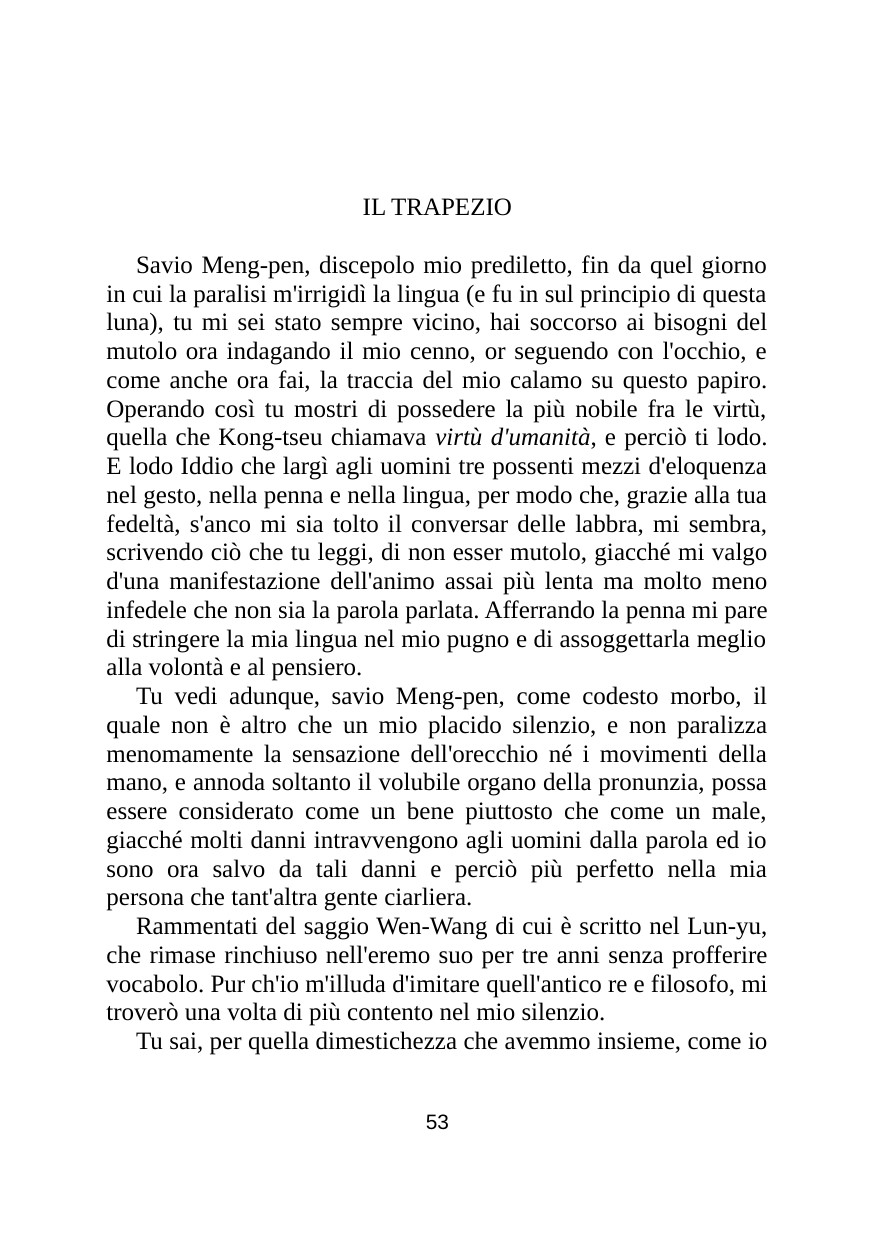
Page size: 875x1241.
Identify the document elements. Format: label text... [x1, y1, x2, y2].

text Tu sai, per quella dimestichezza che avemmo insieme, come io [106, 1026, 768, 1055]
text Rammentati del saggio Wen-Wang di cui è scritto nel Lun-yu, che rimase rinchiuso nell'eremo suo per tre anni senza profferire vocabolo. Pur ch'io m'illuda d'imitare quell'antico re e filosofo, mi troverò una volta di più contento nel mio silenzio. [106, 911, 768, 1026]
text IL TRAPEZIO [106, 192, 768, 221]
text Tu vedi adunque, savio Meng-pen, come codesto morbo, il quale non è altro che un mio placido silenzio, e non paralizza menomamente la sensazione dell'orecchio né i movimenti della mano, e annoda soltanto il volubile organo della pronunzia, possa essere considerato come un bene piuttosto che come un male, giacché molti danni intravvengono agli uomini dalla parola ed io sono ora salvo da tali danni e perciò più perfetto nella mia persona che tant'altra gente ciarliera. [106, 681, 768, 911]
text Savio Meng-pen, discepolo mio prediletto, fin da quel giorno in cui la paralisi m'irrigidì la lingua (e fu in sul principio di questa luna), tu mi sei stato sempre vicino, hai soccorso ai bisogni del mutolo ora indagando il mio cenno, or seguendo con l'occhio, e come anche ora fai, la traccia del mio calamo su questo papiro. Operando così tu mostri di possedere la più nobile fra le virtù, quella che Kong-tseu chiamava virtù d'umanità, e perciò ti lodo. E lodo Iddio che largì agli uomini tre possenti mezzi d'eloquenza nel gesto, nella penna e nella lingua, per modo che, grazie alla tua fedeltà, s'anco mi sia tolto il conversar delle labbra, mi sembra, scrivendo ciò che tu leggi, di non esser mutolo, giacché mi valgo d'una manifestazione dell'animo assai più lenta ma molto meno infedele che non sia la parola parlata. Afferrando la penna mi pare di stringere la mia lingua nel mio pugno e di assoggettarla meglio alla volontà e al pensiero. [106, 250, 768, 681]
